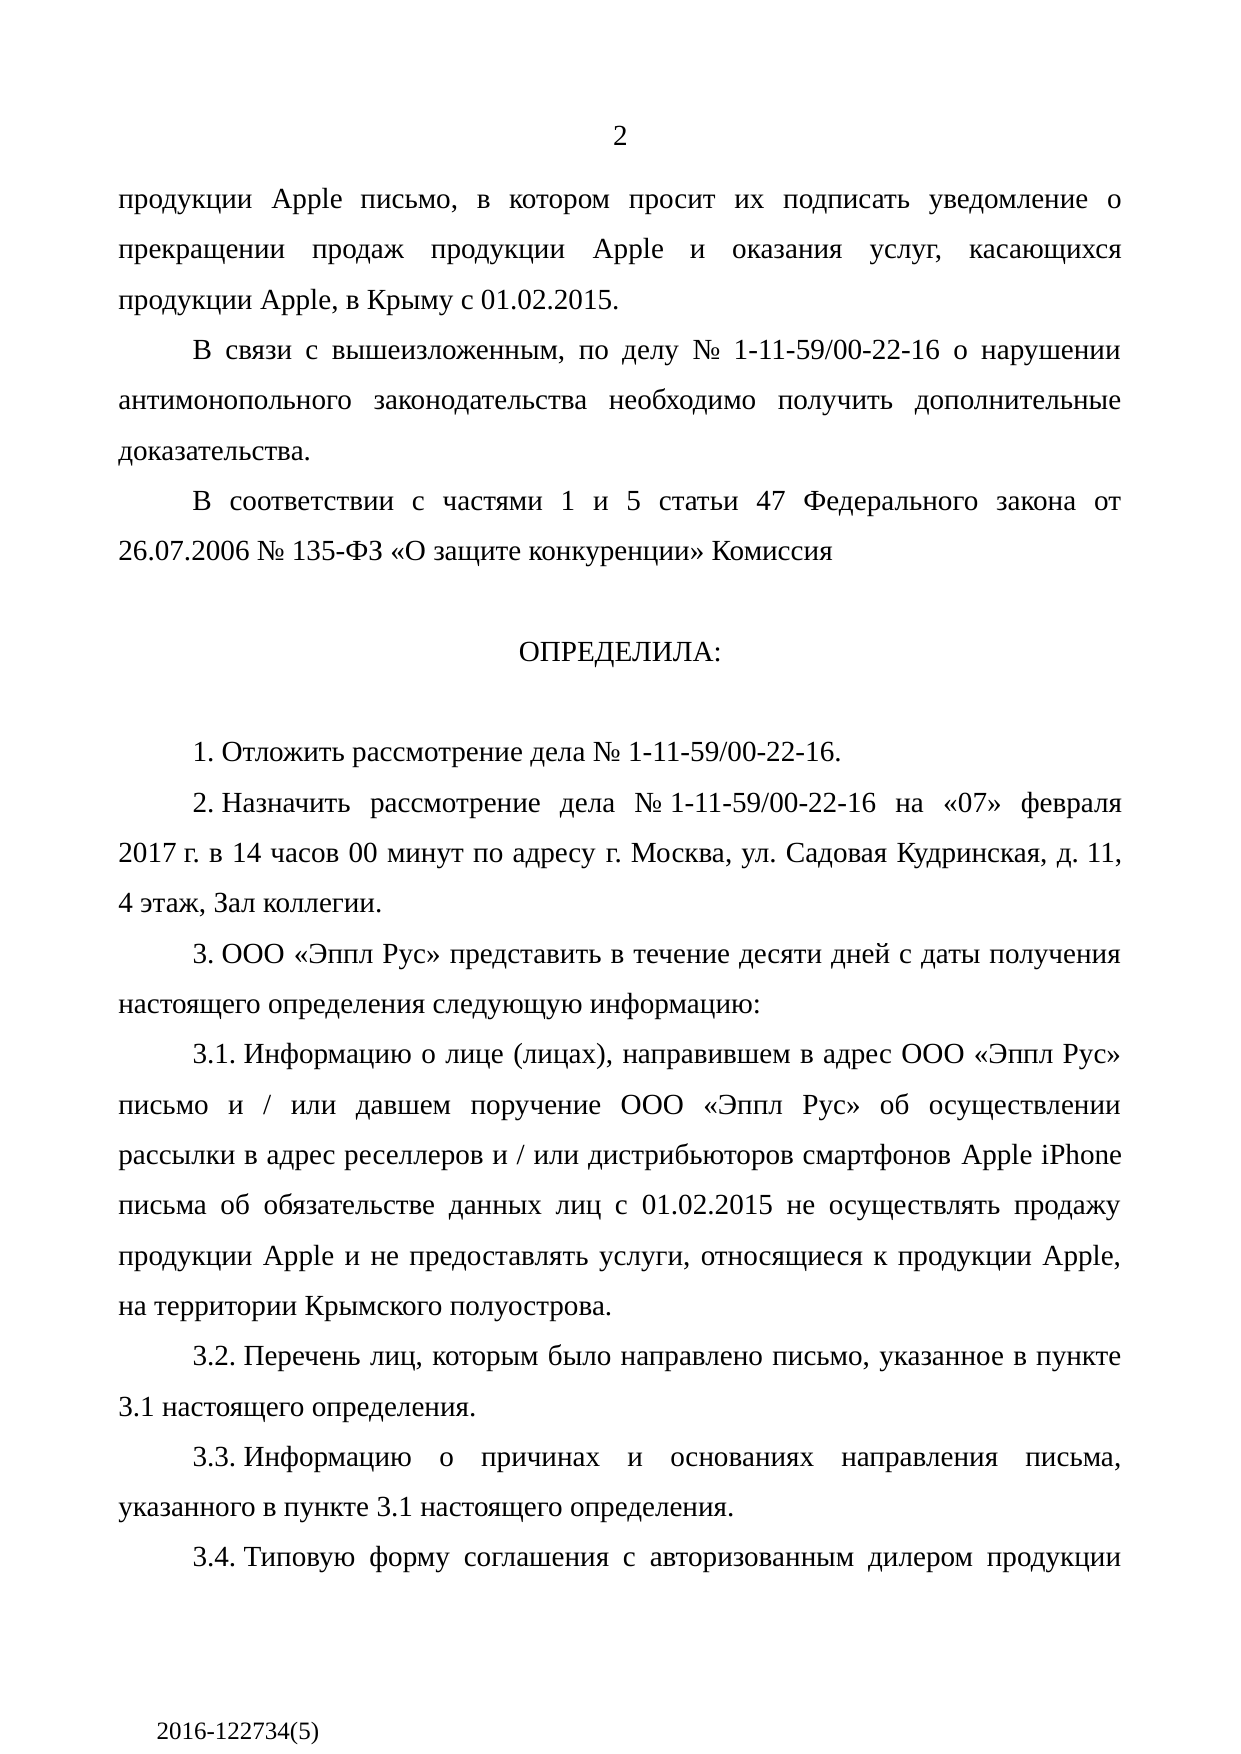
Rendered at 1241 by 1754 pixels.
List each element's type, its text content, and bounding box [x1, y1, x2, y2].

text 3.2. Перечень лиц, которым было направлено письмо, указанное в пункте 3.1 настоящего определения. [118, 1338, 1122, 1422]
text 3.4. Типовую форму соглашения с авторизованным дилером продукции [118, 1539, 1122, 1573]
text 3.3. Информацию о причинах и основаниях направления письма, указанного в пункте 3.1 настоящего определения. [118, 1439, 1122, 1523]
text ОПРЕДЕЛИЛА: [118, 634, 1122, 667]
text В соответствии с частями 1 и 5 статьи 47 Федерального закона от 26.07.2006 № 135-ФЗ «О защите конкуренции» Комиссия [118, 483, 1122, 567]
text продукции Apple письмо, в котором просит их подписать уведомление о прекращении продаж продукции Apple и оказания услуг, касающихся продукции Apple, в Крыму с 01.02.2015. [118, 181, 1122, 315]
text В связи с вышеизложенным, по делу № 1-11-59/00-22-16 о нарушении антимонопольного законодательства необходимо получить дополнительные доказательства. [118, 332, 1122, 466]
text 2. Назначить рассмотрение дела № 1-11-59/00-22-16 на «07» февраля 2017 г. в 14 часов 00 минут по адресу г. Москва, ул. Садовая Кудринская, д. 11, 4 этаж, Зал коллегии. [118, 785, 1122, 919]
text 3. ООО «Эппл Рус» представить в течение десяти дней с даты получения настоящего определения следующую информацию: [118, 936, 1122, 1020]
text 3.1. Информацию о лице (лицах), направившем в адрес ООО «Эппл Рус» письмо и / или давшем поручение ООО «Эппл Рус» об осуществлении рассылки в адрес реселлеров и / или дистрибьюторов смартфонов Apple iPhone письма об обязательстве данных лиц с 01.02.2015 не осуществлять продажу продукции Apple и не предоставлять услуги, относящиеся к продукции Apple, на территории Крымского полуострова. [118, 1036, 1122, 1322]
text 1. Отложить рассмотрение дела № 1-11-59/00-22-16. [118, 734, 1122, 768]
